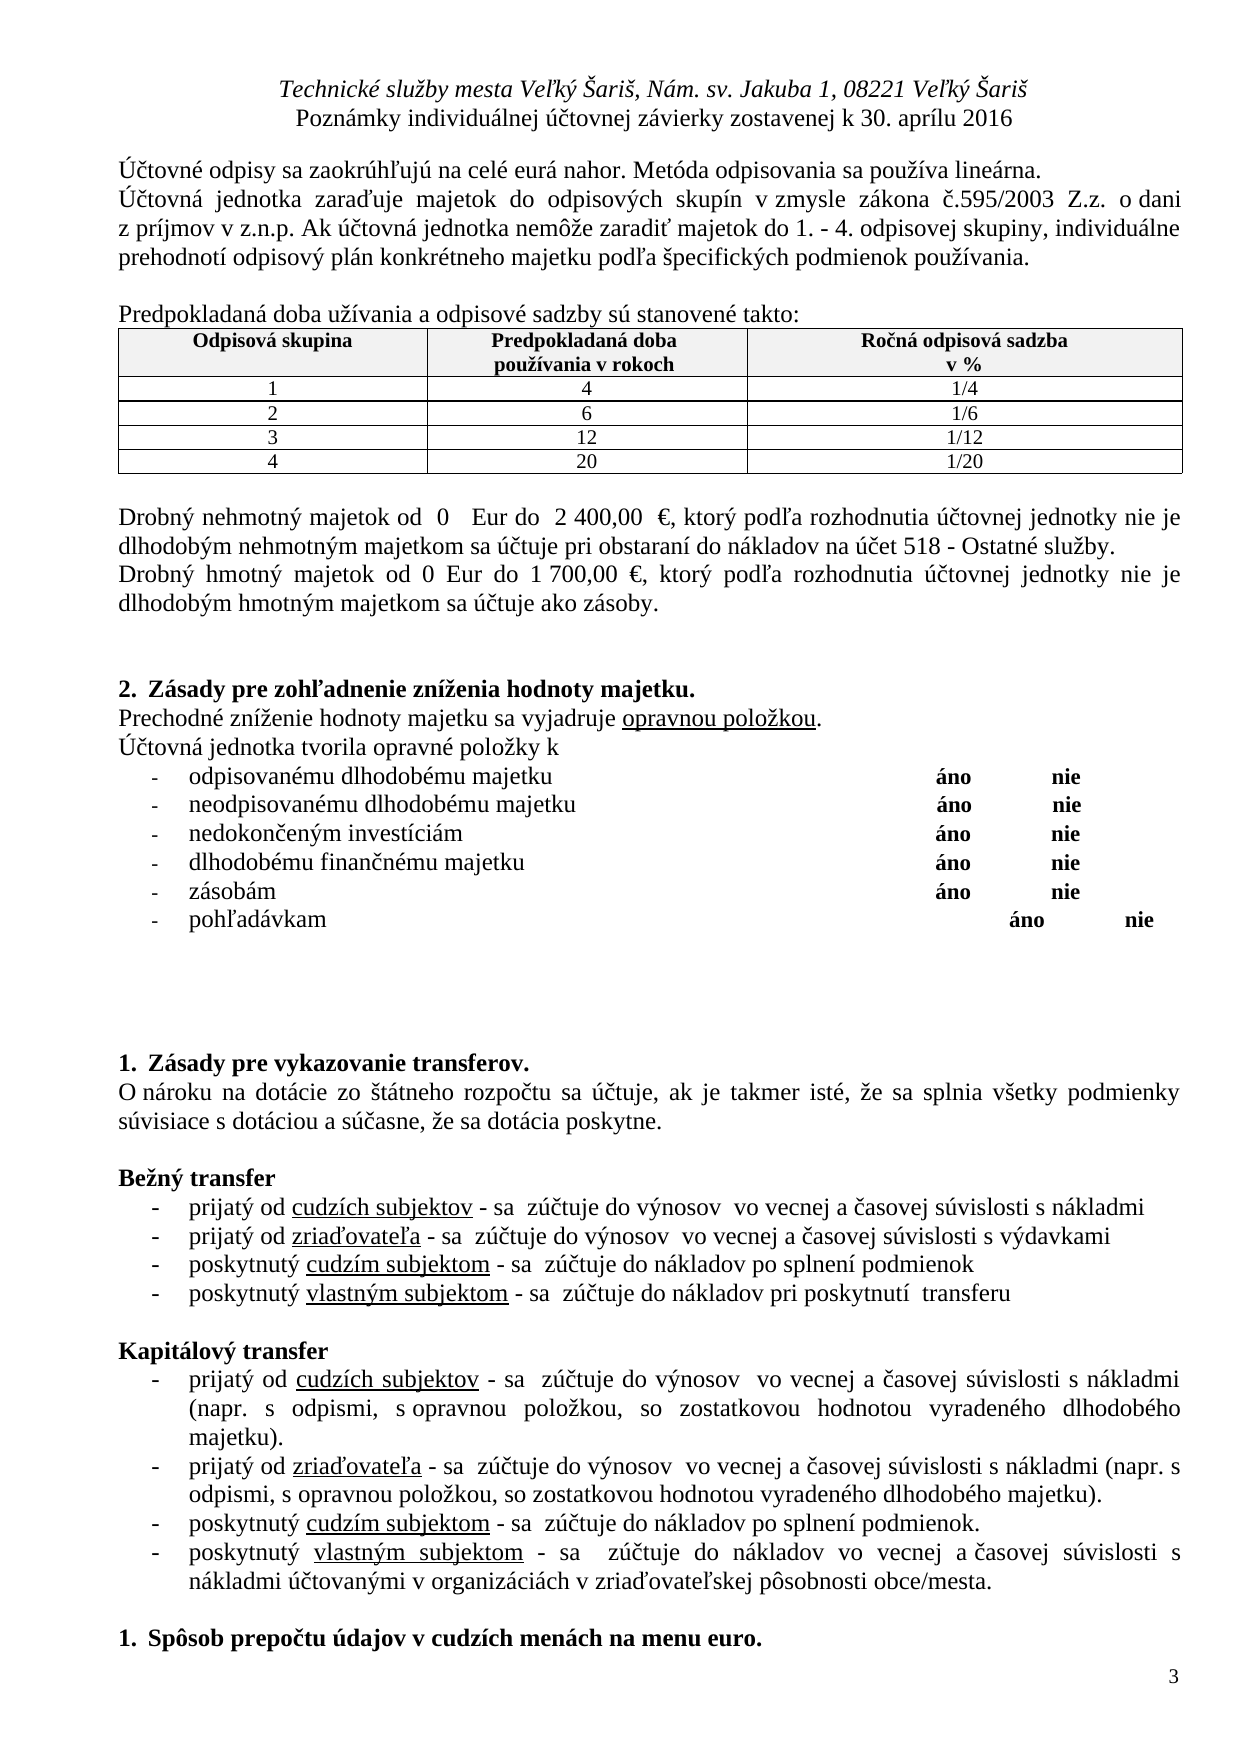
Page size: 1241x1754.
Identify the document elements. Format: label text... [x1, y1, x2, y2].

list dlhodobému finančnému majetku áno nie [151, 847, 1181, 876]
table_cell 6 [428, 402, 747, 425]
text Kapitálový transfer [118, 1336, 1181, 1364]
table_cell 20 [428, 450, 747, 473]
list Spôsob prepočtu údajov v cudzích menách na menu euro. [118, 1623, 1181, 1652]
table_header Predpokladaná doba používania v rokoch [428, 329, 747, 376]
table_cell 1/4 [748, 377, 1182, 400]
text Účtovná jednotka zaraďuje majetok do odpisových skupín v zmysle zákona č.595/2003 Z.z. o dani z príjmov v z.n.p. Ak účtovná jednotka nemôže zaradiť majetok do 1. - 4. odpisovej skupiny, individuálne prehodnotí odpisový plán konkrétneho majetku podľa špecifických podmienok používania. [118, 184, 1181, 270]
list neodpisovanému dlhodobému majetku áno nie [151, 789, 1181, 818]
list poskytnutý cudzím subjektom - sa zúčtuje do nákladov po splnení podmienok [151, 1249, 1181, 1278]
list Zásady pre vykazovanie transferov. [118, 1048, 1181, 1077]
table_header Odpisová skupina [119, 329, 427, 376]
list poskytnutý vlastným subjektom - sa zúčtuje do nákladov pri poskytnutí transferu [151, 1278, 1181, 1307]
list pohľadávkam áno nie [151, 904, 1181, 933]
text Predpokladaná doba užívania a odpisové sadzby sú stanovené takto: [118, 299, 1181, 328]
text Drobný nehmotný majetok od 0 Eur do 2 400,00 €, ktorý podľa rozhodnutia účtovnej jednotky nie je dlhodobým nehmotným majetkom sa účtuje pri obstaraní do nákladov na účet 518 - Ostatné služby. [118, 502, 1181, 559]
table_cell 3 [119, 426, 427, 449]
list prijatý od cudzích subjektov - sa zúčtuje do výnosov vo vecnej a časovej súvislosti s nákladmi [151, 1192, 1181, 1221]
list nedokončeným investíciám áno nie [151, 818, 1181, 847]
list poskytnutý cudzím subjektom - sa zúčtuje do nákladov po splnení podmienok. [151, 1508, 1181, 1537]
text Drobný hmotný majetok od 0 Eur do 1 700,00 €, ktorý podľa rozhodnutia účtovnej jednotky nie je dlhodobým hmotným majetkom sa účtuje ako zásoby. [118, 559, 1181, 617]
table_cell 4 [119, 450, 427, 473]
text Prechodné zníženie hodnoty majetku sa vyjadruje opravnou položkou. [118, 703, 1181, 732]
text Účtovné odpisy sa zaokrúhľujú na celé eurá nahor. Metóda odpisovania sa používa lineárna. [118, 155, 1181, 184]
table_cell 1/12 [748, 426, 1182, 449]
table_cell 1/6 [748, 402, 1182, 425]
text O nároku na dotácie zo štátneho rozpočtu sa účtuje, ak je takmer isté, že sa splnia všetky podmienky súvisiace s dotáciou a súčasne, že sa dotácia poskytne. [118, 1077, 1181, 1134]
list prijatý od cudzích subjektov - sa zúčtuje do výnosov vo vecnej a časovej súvislosti s nákladmi (napr. s odpismi, s opravnou položkou, so zostatkovou hodnotou vyradeného dlhodobého majetku). [151, 1364, 1181, 1451]
table_cell 4 [428, 377, 747, 400]
list zásobám áno nie [151, 876, 1181, 904]
list poskytnutý vlastným subjektom - sa zúčtuje do nákladov vo vecnej a časovej súvislosti s nákladmi účtovanými v organizáciách v zriaďovateľskej pôsobnosti obce/mesta. [151, 1537, 1181, 1594]
table_header Ročná odpisová sadzba v % [748, 329, 1182, 376]
table_cell 1/20 [748, 450, 1182, 473]
text Účtovná jednotka tvorila opravné položky k [118, 732, 1181, 761]
table_cell 12 [428, 426, 747, 449]
list prijatý od zriaďovateľa - sa zúčtuje do výnosov vo vecnej a časovej súvislosti s výdavkami [151, 1221, 1181, 1249]
table_cell 1 [119, 377, 427, 400]
list odpisovanému dlhodobému majetku áno nie [151, 761, 1181, 789]
text Bežný transfer [118, 1163, 1181, 1192]
list Zásady pre zohľadnenie zníženia hodnoty majetku. [118, 674, 1181, 703]
list prijatý od zriaďovateľa - sa zúčtuje do výnosov vo vecnej a časovej súvislosti s nákladmi (napr. s odpismi, s opravnou položkou, so zostatkovou hodnotou vyradeného dlhodobého majetku). [151, 1451, 1181, 1508]
table_cell 2 [119, 402, 427, 425]
